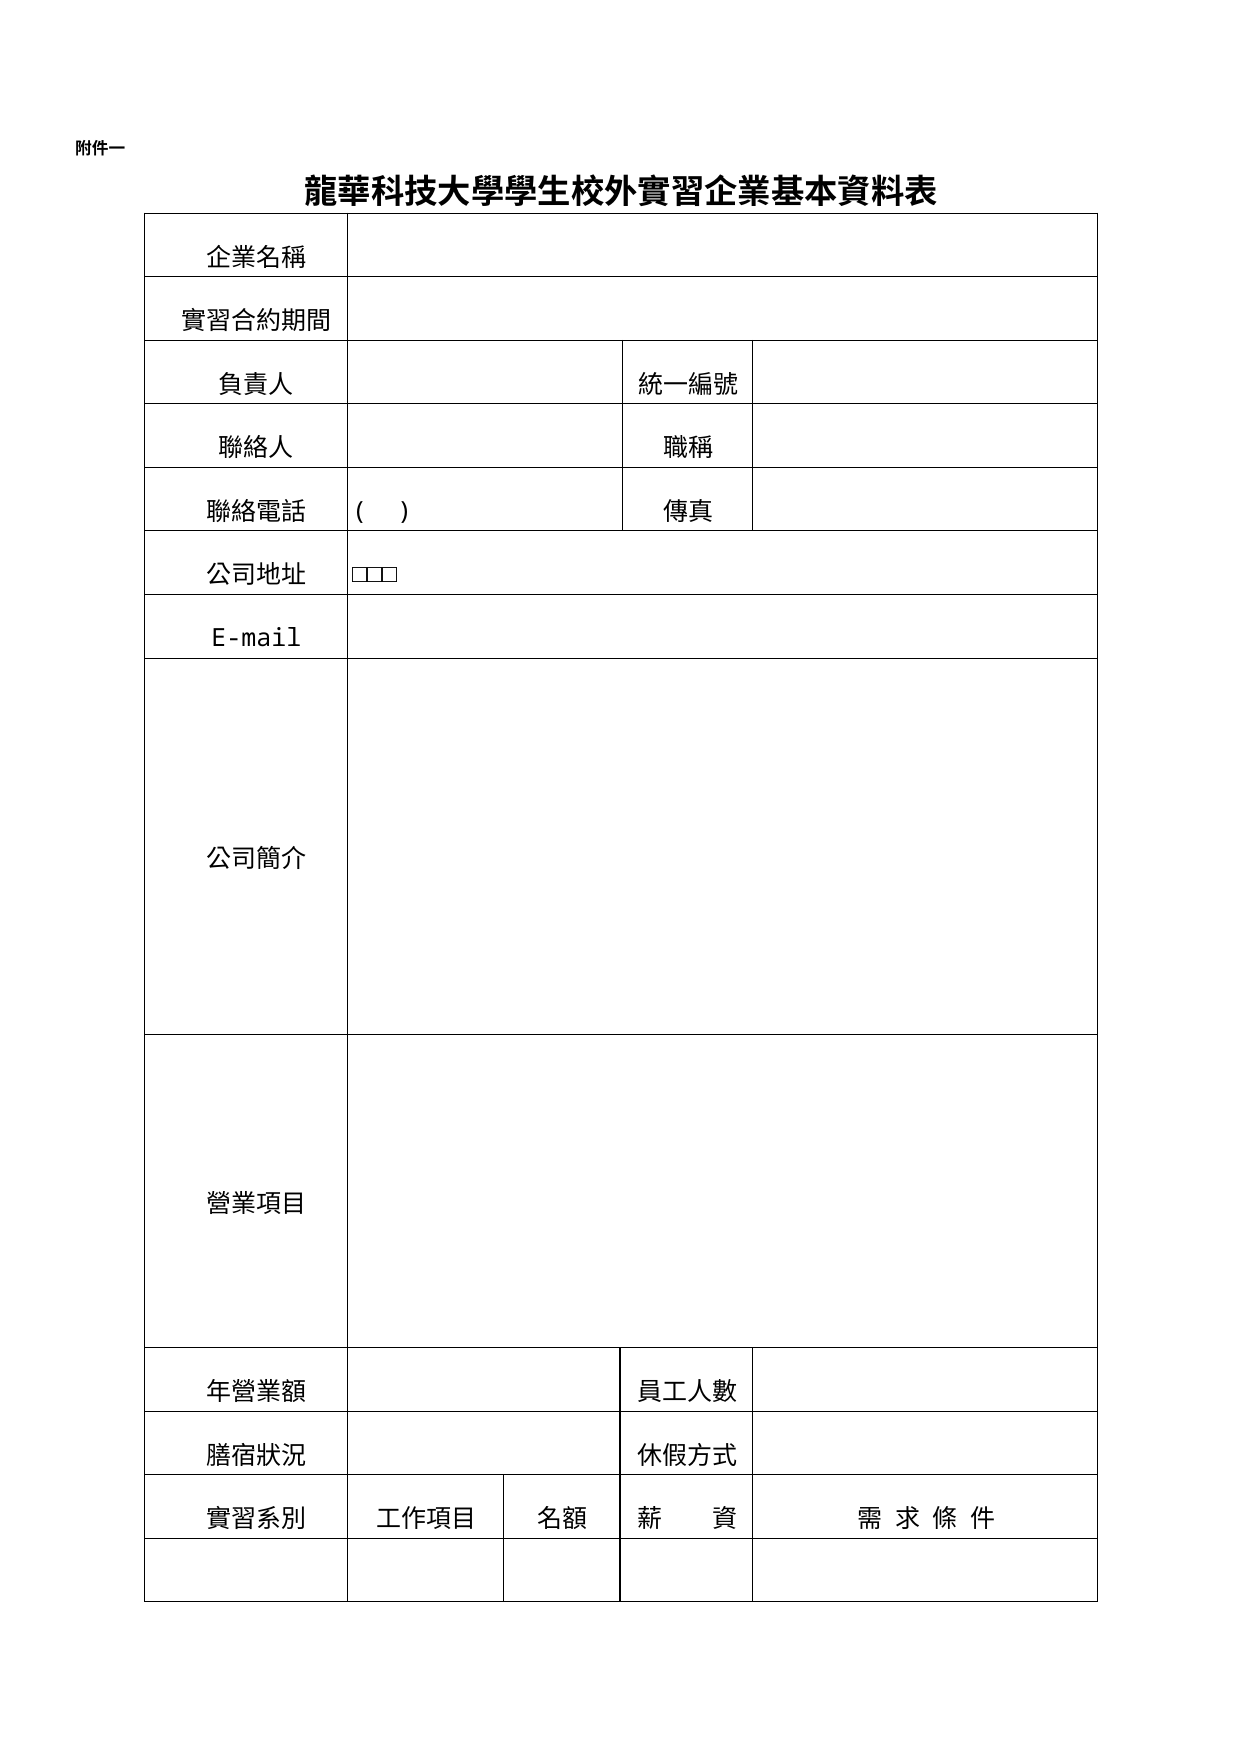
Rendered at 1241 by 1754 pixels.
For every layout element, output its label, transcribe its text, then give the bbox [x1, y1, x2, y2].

table_cell □□□ [348, 531, 1097, 594]
table_cell [753, 341, 1097, 403]
table_cell [348, 341, 622, 403]
table_cell [348, 277, 1097, 340]
table_cell 統一編號 [623, 341, 752, 403]
table_cell 工作項目 [348, 1475, 503, 1538]
table_cell 膳宿狀況 [145, 1412, 347, 1474]
table_cell [348, 1035, 1097, 1347]
table_cell [348, 1539, 503, 1601]
table_cell 公司地址 [145, 531, 347, 594]
table_header 企業名稱 [145, 214, 347, 276]
table_cell [145, 1539, 347, 1601]
table_cell 職稱 [623, 404, 752, 467]
table_cell 負責人 [145, 341, 347, 403]
table_cell [753, 1412, 1097, 1474]
table_cell 傳真 [623, 468, 752, 530]
table_cell [348, 595, 1097, 657]
table_cell [348, 1412, 619, 1474]
table_cell 休假方式 [621, 1412, 752, 1474]
text 附件一 [75, 114, 1165, 164]
table_cell 名額 [504, 1475, 619, 1538]
table_cell [621, 1539, 752, 1601]
table_header [348, 214, 1097, 276]
table_cell [753, 468, 1097, 530]
table_cell 實習系別 [145, 1475, 347, 1538]
table_cell E-mail [145, 595, 347, 657]
table_cell 需 求 條 件 [753, 1475, 1097, 1538]
table_cell 實習合約期間 [145, 277, 347, 340]
table_cell [753, 1348, 1097, 1411]
table_cell 員工人數 [621, 1348, 752, 1411]
table_cell [504, 1539, 619, 1601]
table_cell 聯絡電話 [145, 468, 347, 530]
table_cell [753, 1539, 1097, 1601]
table_cell 公司簡介 [145, 659, 347, 1033]
table_cell [348, 659, 1097, 1033]
table_cell [753, 404, 1097, 467]
table_cell 年營業額 [145, 1348, 347, 1411]
table_cell [348, 404, 622, 467]
table_cell [348, 1348, 619, 1411]
table_cell 營業項目 [145, 1035, 347, 1347]
table_cell 聯絡人 [145, 404, 347, 467]
text 龍華科技大學學生校外實習企業基本資料表 [76, 164, 1165, 213]
table_cell ( ) [348, 468, 622, 530]
table_cell 薪 資 [621, 1475, 752, 1538]
